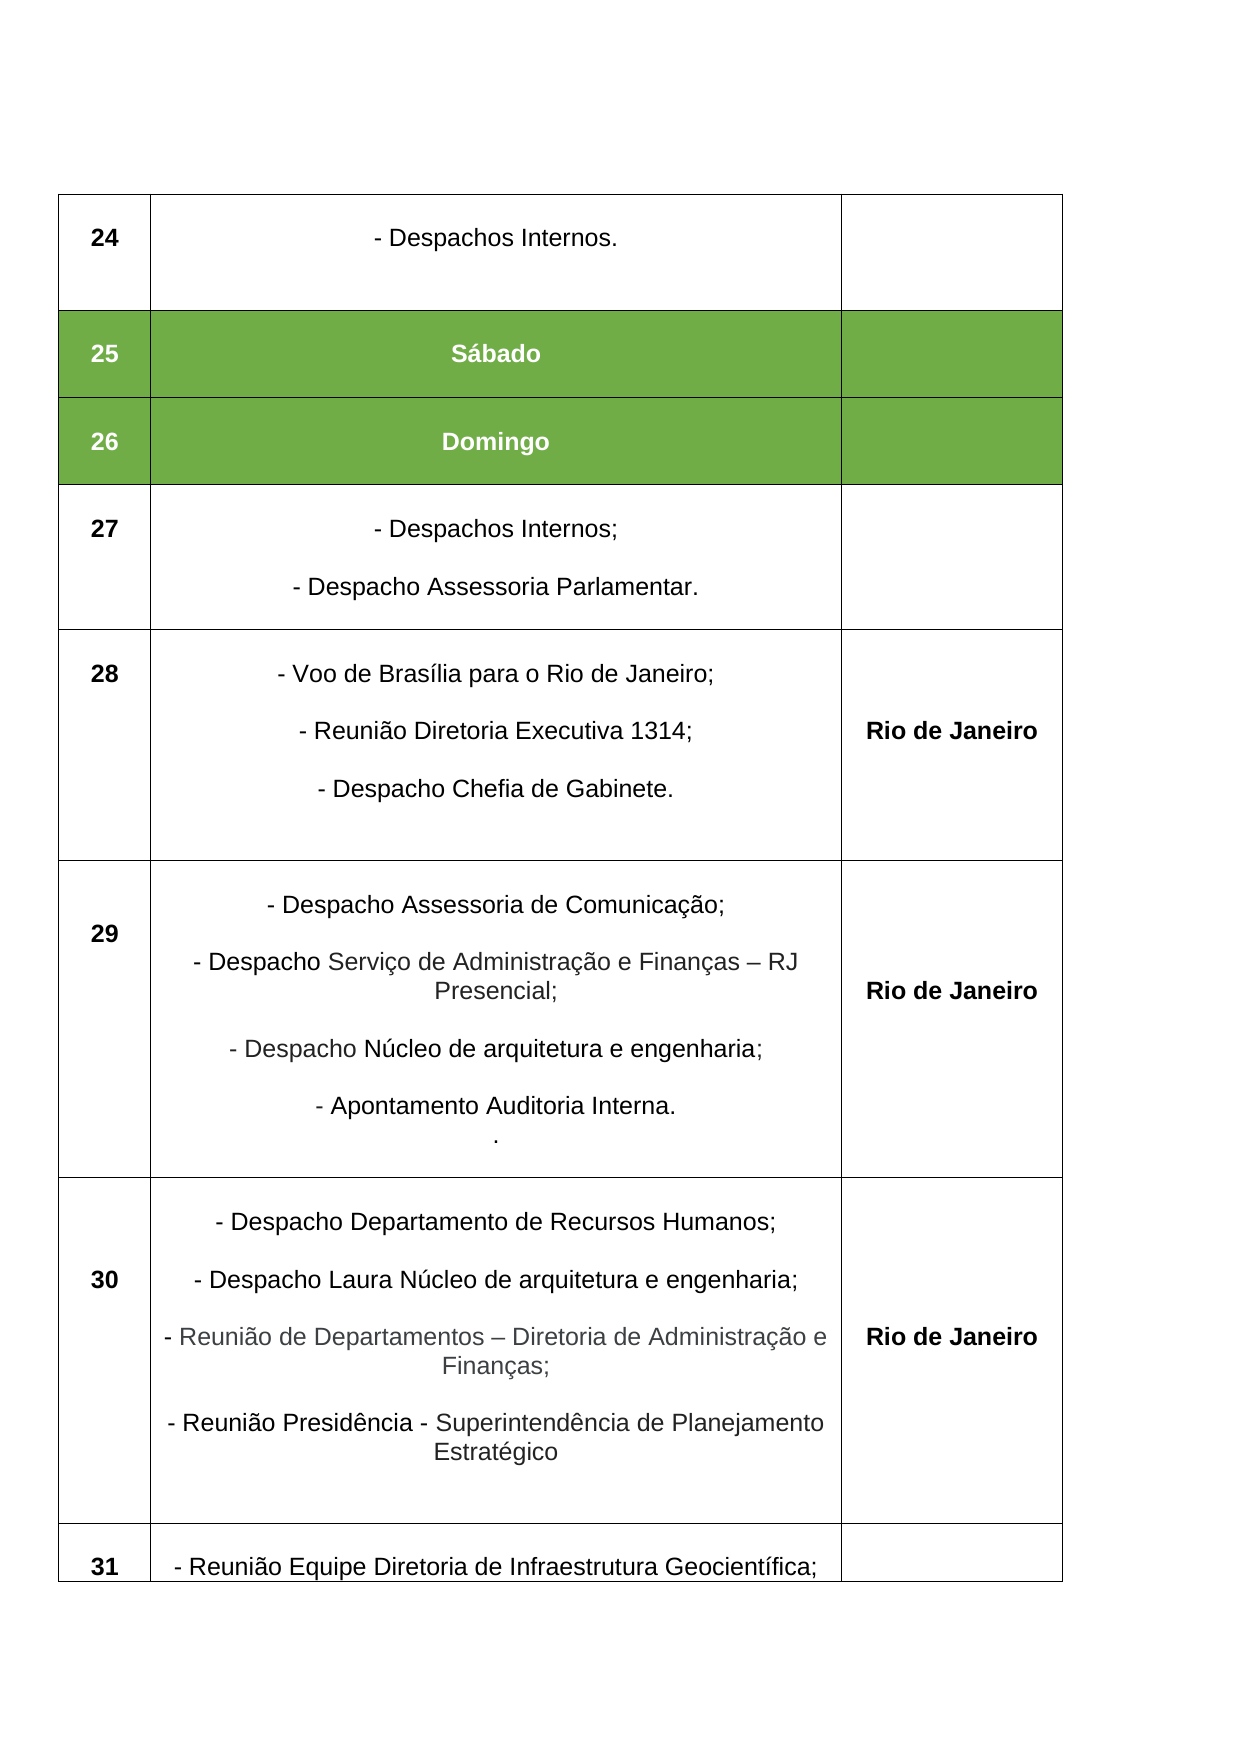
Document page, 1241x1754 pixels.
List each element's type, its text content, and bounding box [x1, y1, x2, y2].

table_header [842, 195, 1062, 309]
table_cell 28 [59, 630, 150, 860]
table_cell - Despacho Departamento de Recursos Humanos; - Despacho Laura Núcleo de arquitetura e engenharia; - Reunião de Departamentos – Diretoria de Administração e Finanças; - Reunião Presidência - Superintendência de Planejamento Estratégico [151, 1178, 841, 1523]
table_cell 29 [59, 861, 150, 1177]
table_cell Rio de Janeiro [842, 630, 1062, 860]
table_cell [842, 485, 1062, 629]
table_cell 30 [59, 1178, 150, 1523]
table_header 24 [59, 195, 150, 309]
table_cell [842, 311, 1062, 397]
table_cell 31 [59, 1524, 150, 1581]
table_cell Sábado [151, 311, 841, 397]
table_header - Despachos Internos. [151, 195, 841, 309]
table_cell 26 [59, 398, 150, 484]
table_cell Rio de Janeiro [842, 861, 1062, 1177]
table_cell - Voo de Brasília para o Rio de Janeiro; - Reunião Diretoria Executiva 1314; - Despacho Chefia de Gabinete. [151, 630, 841, 860]
table_cell [842, 1524, 1062, 1581]
table_cell Rio de Janeiro [842, 1178, 1062, 1523]
table_cell - Despacho Assessoria de Comunicação; - Despacho Serviço de Administração e Finanças – RJ Presencial; - Despacho Núcleo de arquitetura e engenharia; - Apontamento Auditoria Interna. . [151, 861, 841, 1177]
table_cell - Despachos Internos; - Despacho Assessoria Parlamentar. [151, 485, 841, 629]
table_cell - Reunião Equipe Diretoria de Infraestrutura Geocientífica; [151, 1524, 841, 1581]
table_cell Domingo [151, 398, 841, 484]
table_cell [842, 398, 1062, 484]
table_cell 25 [59, 311, 150, 397]
table_cell 27 [59, 485, 150, 629]
